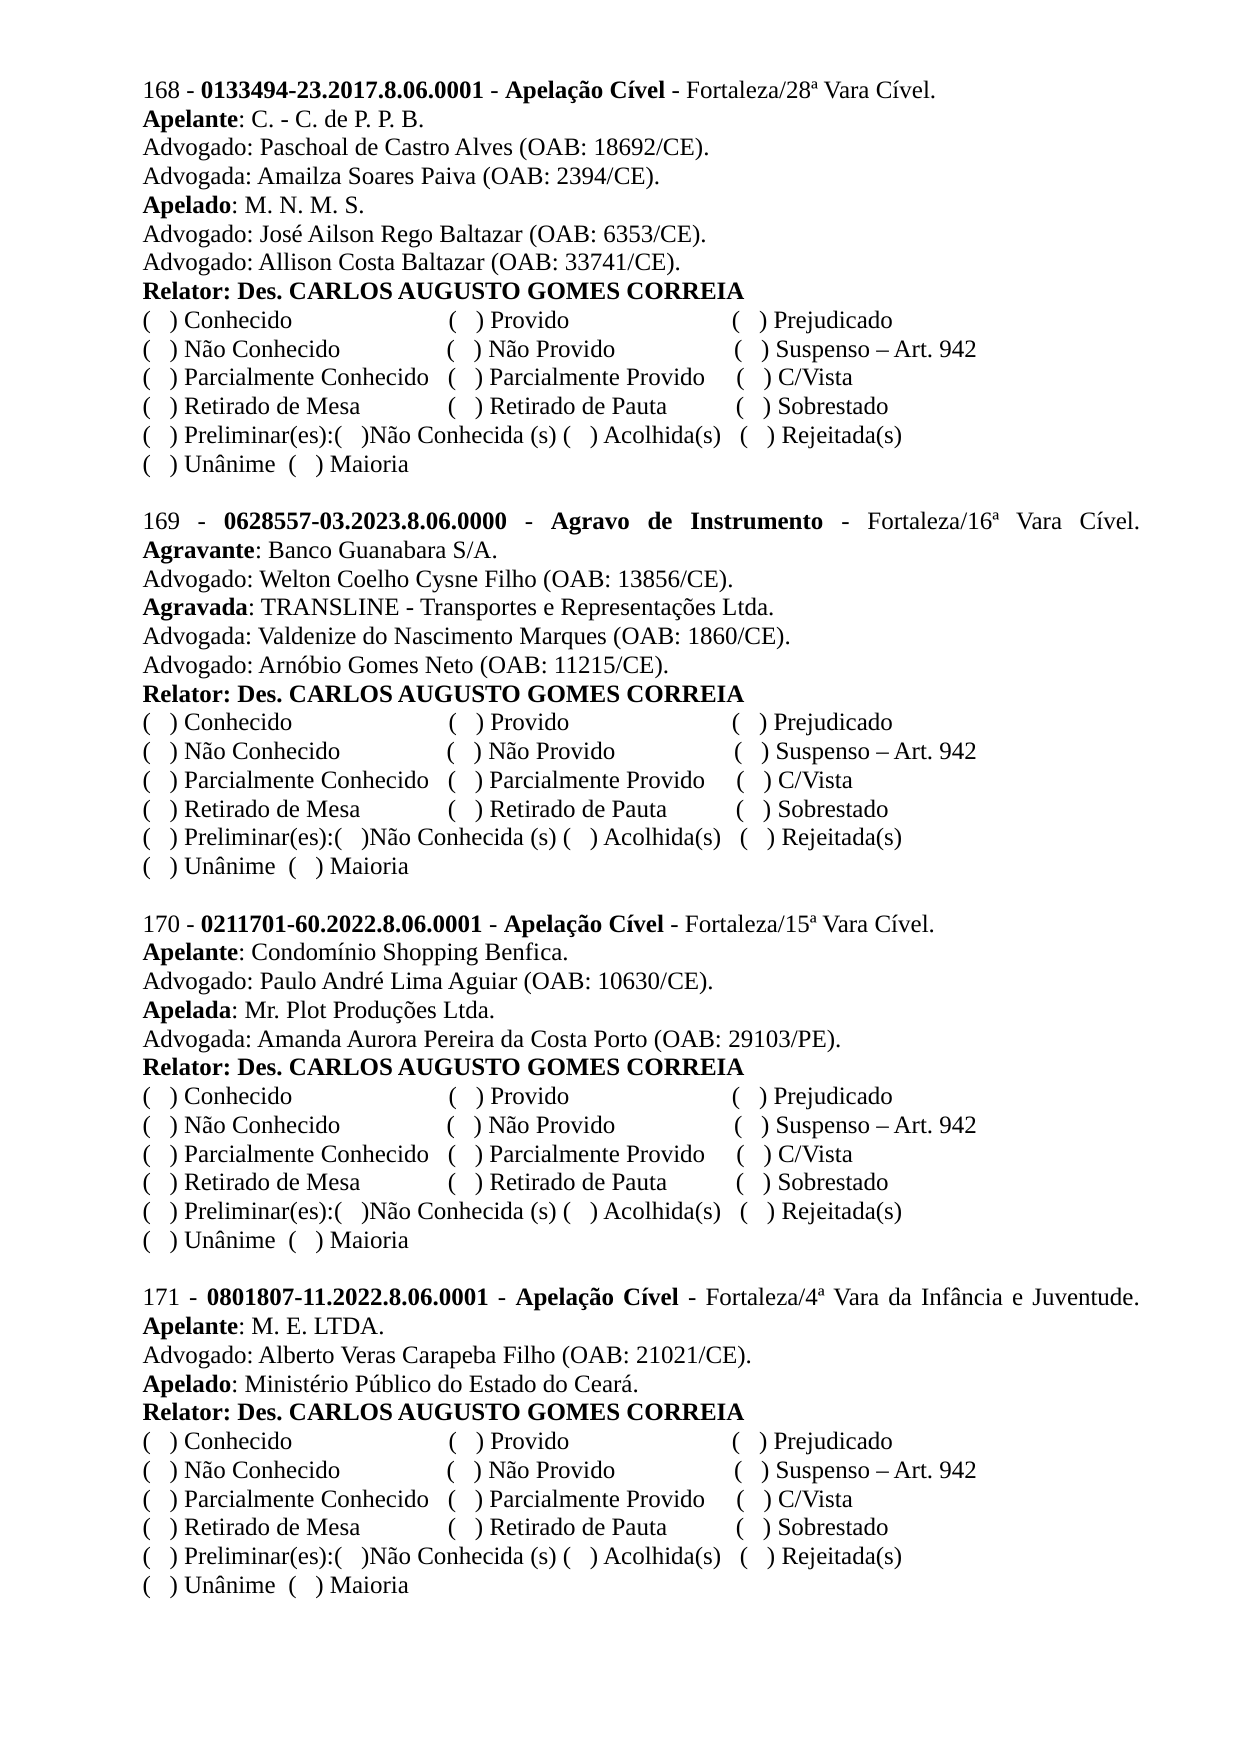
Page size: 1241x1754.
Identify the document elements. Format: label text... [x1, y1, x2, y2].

text ( ) Preliminar(es):( )Não Conhecida (s) ( ) Acolhida(s) ( ) Rejeitada(s) [142, 1196, 1158, 1225]
text Apelado: M. N. M. S. [142, 190, 1141, 219]
text 171 - 0801807-11.2022.8.06.0001 - Apelação Cível - Fortaleza/4ª Vara da Infância e Juventude. Apelante: M. E. LTDA. [142, 1282, 1141, 1340]
text ( ) Unânime ( ) Maioria [142, 1570, 1158, 1599]
text Advogado: José Ailson Rego Baltazar (OAB: 6353/CE). [142, 219, 1141, 247]
text ( ) Parcialmente Conhecido ( ) Parcialmente Provido ( ) C/Vista [142, 1484, 1158, 1512]
text Relator: Des. CARLOS AUGUSTO GOMES CORREIA [142, 276, 1141, 305]
text ( ) Retirado de Mesa ( ) Retirado de Pauta ( ) Sobrestado [142, 794, 1158, 822]
text Advogado: Alberto Veras Carapeba Filho (OAB: 21021/CE). [142, 1340, 1141, 1369]
text 168 - 0133494-23.2017.8.06.0001 - Apelação Cível - Fortaleza/28ª Vara Cível. [142, 75, 1141, 104]
text ( ) Não Conhecido ( ) Não Provido ( ) Suspenso – Art. 942 [142, 736, 1158, 765]
text Advogado: Paschoal de Castro Alves (OAB: 18692/CE). [142, 132, 1141, 161]
text ( ) Não Conhecido ( ) Não Provido ( ) Suspenso – Art. 942 [142, 1455, 1158, 1484]
text ( ) Parcialmente Conhecido ( ) Parcialmente Provido ( ) C/Vista [142, 362, 1158, 391]
text Relator: Des. CARLOS AUGUSTO GOMES CORREIA [142, 679, 1141, 707]
text Advogada: Amanda Aurora Pereira da Costa Porto (OAB: 29103/PE). [142, 1024, 1141, 1052]
text Apelado: Ministério Público do Estado do Ceará. [142, 1369, 1141, 1397]
text Relator: Des. CARLOS AUGUSTO GOMES CORREIA [142, 1052, 1141, 1081]
text ( ) Não Conhecido ( ) Não Provido ( ) Suspenso – Art. 942 [142, 334, 1158, 362]
text ( ) Retirado de Mesa ( ) Retirado de Pauta ( ) Sobrestado [142, 391, 1158, 420]
text Advogado: Allison Costa Baltazar (OAB: 33741/CE). [142, 247, 1141, 276]
text ( ) Parcialmente Conhecido ( ) Parcialmente Provido ( ) C/Vista [142, 1139, 1158, 1167]
text ( ) Retirado de Mesa ( ) Retirado de Pauta ( ) Sobrestado [142, 1167, 1158, 1196]
text ( ) Parcialmente Conhecido ( ) Parcialmente Provido ( ) C/Vista [142, 765, 1158, 794]
text ( ) Unânime ( ) Maioria [142, 449, 1158, 477]
text ( ) Retirado de Mesa ( ) Retirado de Pauta ( ) Sobrestado [142, 1512, 1158, 1541]
text Advogado: Arnóbio Gomes Neto (OAB: 11215/CE). [142, 650, 1141, 679]
text Apelante: Condomínio Shopping Benfica. [142, 937, 1141, 966]
text ( ) Conhecido ( ) Provido ( ) Prejudicado [142, 1426, 1141, 1455]
text Advogada: Amailza Soares Paiva (OAB: 2394/CE). [142, 161, 1141, 190]
text 170 - 0211701-60.2022.8.06.0001 - Apelação Cível - Fortaleza/15ª Vara Cível. [142, 909, 1141, 937]
text Advogado: Welton Coelho Cysne Filho (OAB: 13856/CE). [142, 564, 1141, 592]
text ( ) Conhecido ( ) Provido ( ) Prejudicado [142, 305, 1141, 334]
text ( ) Conhecido ( ) Provido ( ) Prejudicado [142, 1081, 1141, 1110]
text Relator: Des. CARLOS AUGUSTO GOMES CORREIA [142, 1397, 1141, 1426]
text ( ) Preliminar(es):( )Não Conhecida (s) ( ) Acolhida(s) ( ) Rejeitada(s) [142, 1541, 1158, 1570]
text ( ) Não Conhecido ( ) Não Provido ( ) Suspenso – Art. 942 [142, 1110, 1158, 1139]
text Apelada: Mr. Plot Produções Ltda. [142, 995, 1141, 1024]
text ( ) Unânime ( ) Maioria [142, 851, 1158, 880]
text Agravada: TRANSLINE - Transportes e Representações Ltda. [142, 592, 1141, 621]
text Advogado: Paulo André Lima Aguiar (OAB: 10630/CE). [142, 966, 1141, 995]
text ( ) Conhecido ( ) Provido ( ) Prejudicado [142, 707, 1141, 736]
text ( ) Preliminar(es):( )Não Conhecida (s) ( ) Acolhida(s) ( ) Rejeitada(s) [142, 822, 1158, 851]
text 169 - 0628557-03.2023.8.06.0000 - Agravo de Instrumento - Fortaleza/16ª Vara Cível. Agravante: Banco Guanabara S/A. [142, 506, 1141, 564]
text ( ) Preliminar(es):( )Não Conhecida (s) ( ) Acolhida(s) ( ) Rejeitada(s) [142, 420, 1158, 449]
text Apelante: C. - C. de P. P. B. [142, 104, 1141, 132]
text ( ) Unânime ( ) Maioria [142, 1225, 1158, 1254]
text Advogada: Valdenize do Nascimento Marques (OAB: 1860/CE). [142, 621, 1141, 650]
